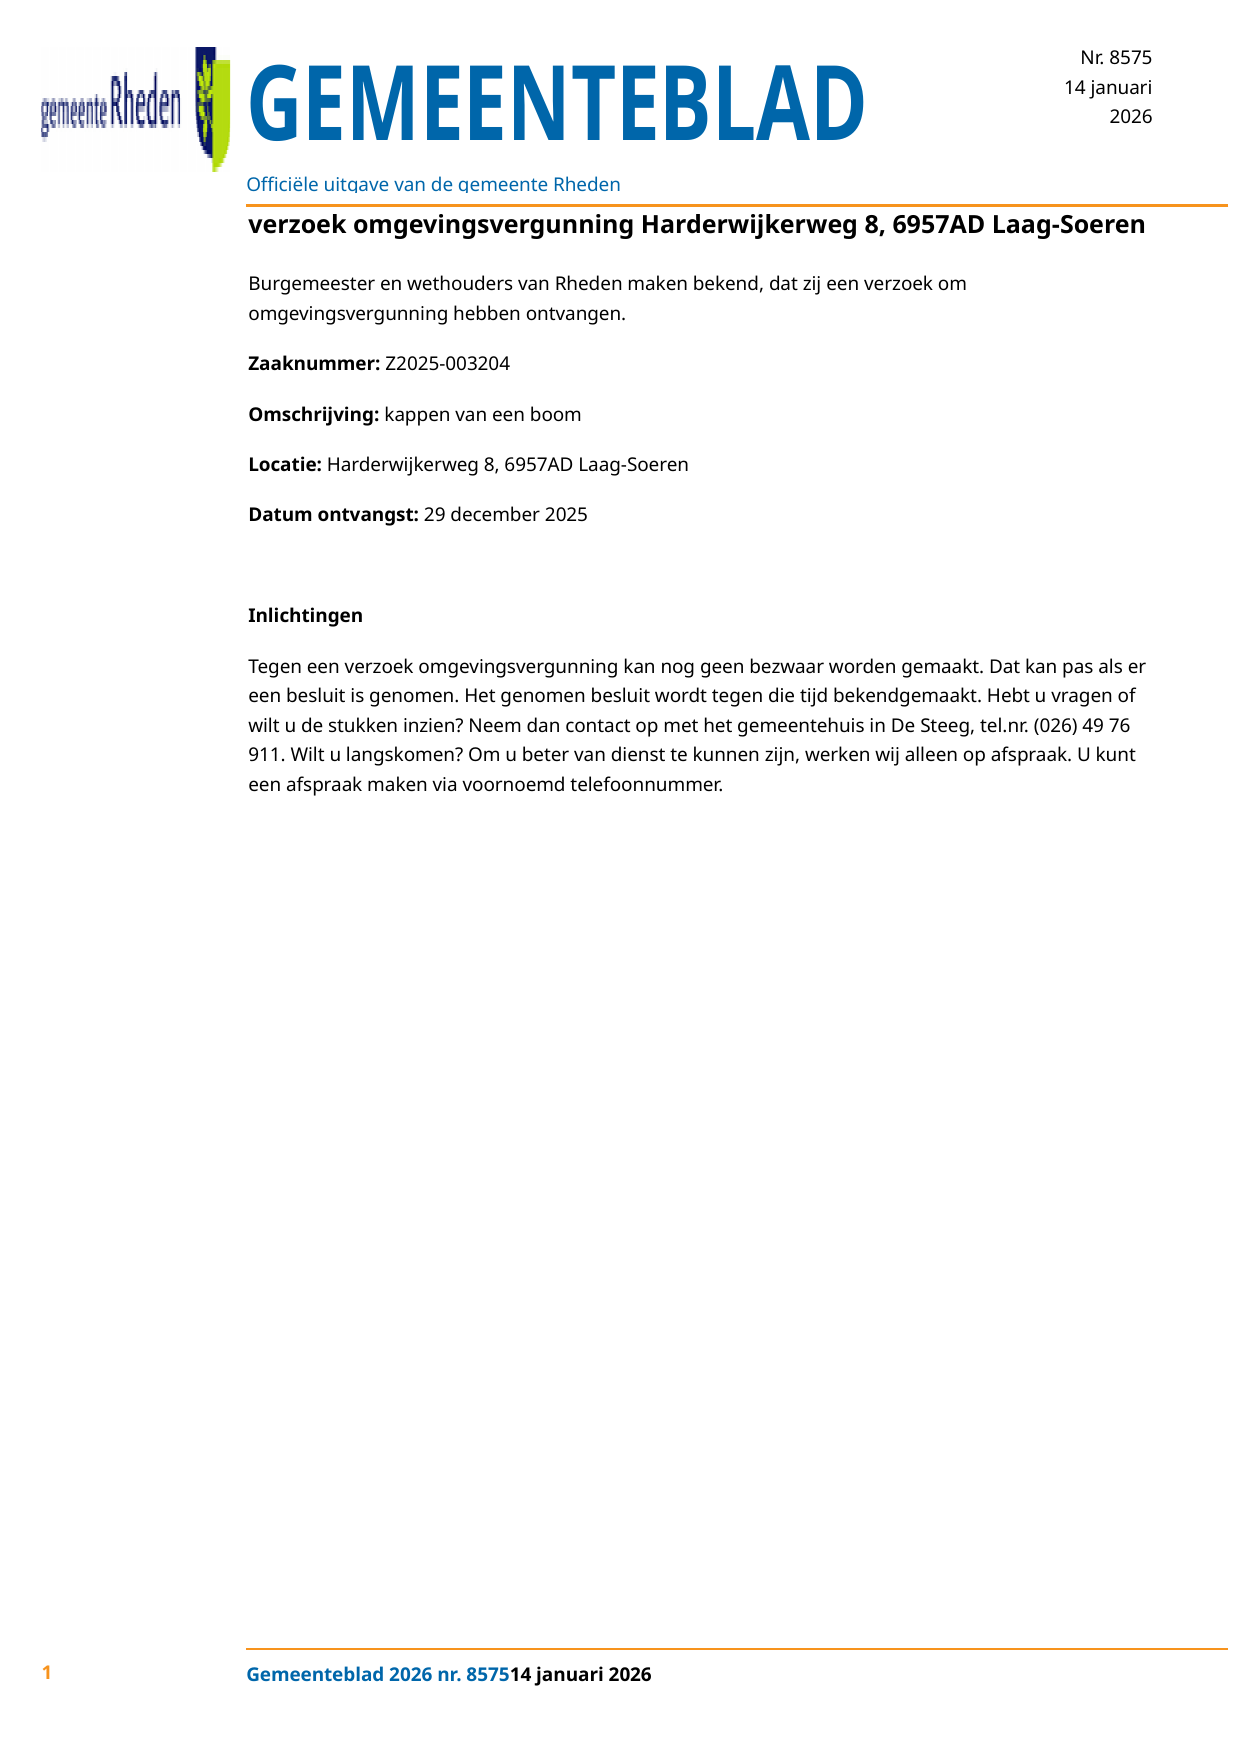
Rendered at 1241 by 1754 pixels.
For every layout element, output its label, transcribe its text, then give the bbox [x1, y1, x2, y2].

text Inlichtingen [248, 602, 1152, 628]
text Zaaknummer: Z2025-003204 [248, 350, 1152, 376]
text Datum ontvangst: 29 december 2025 [248, 502, 1152, 527]
text Locatie: Harderwijkerweg 8, 6957AD Laag-Soeren [248, 451, 1152, 477]
text Tegen een verzoek omgevingsvergunning kan nog geen bezwaar worden gemaakt. Dat kan pas als er een besluit is genomen. Het genomen besluit wordt tegen die tijd bekendgemaakt. Hebt u vragen of wilt u de stukken inzien? Neem dan contact op met het gemeentehuis in De Steeg, tel.nr. (026) 49 76 911. Wilt u langskomen? Om u beter van dienst te kunnen zijn, werken wij alleen op afspraak. U kunt een afspraak maken via voornoemd telefoonnummer. [248, 653, 1152, 797]
picture [41, 47, 231, 172]
text Burgemeester en wethouders van Rheden maken bekend, dat zij een verzoek om omgevingsvergunning hebben ontvangen. [248, 270, 1152, 326]
text Omschrijving: kappen van een boom [248, 401, 1152, 426]
text verzoek omgevingsvergunning Harderwijkerweg 8, 6957AD Laag-Soeren [248, 207, 1152, 241]
